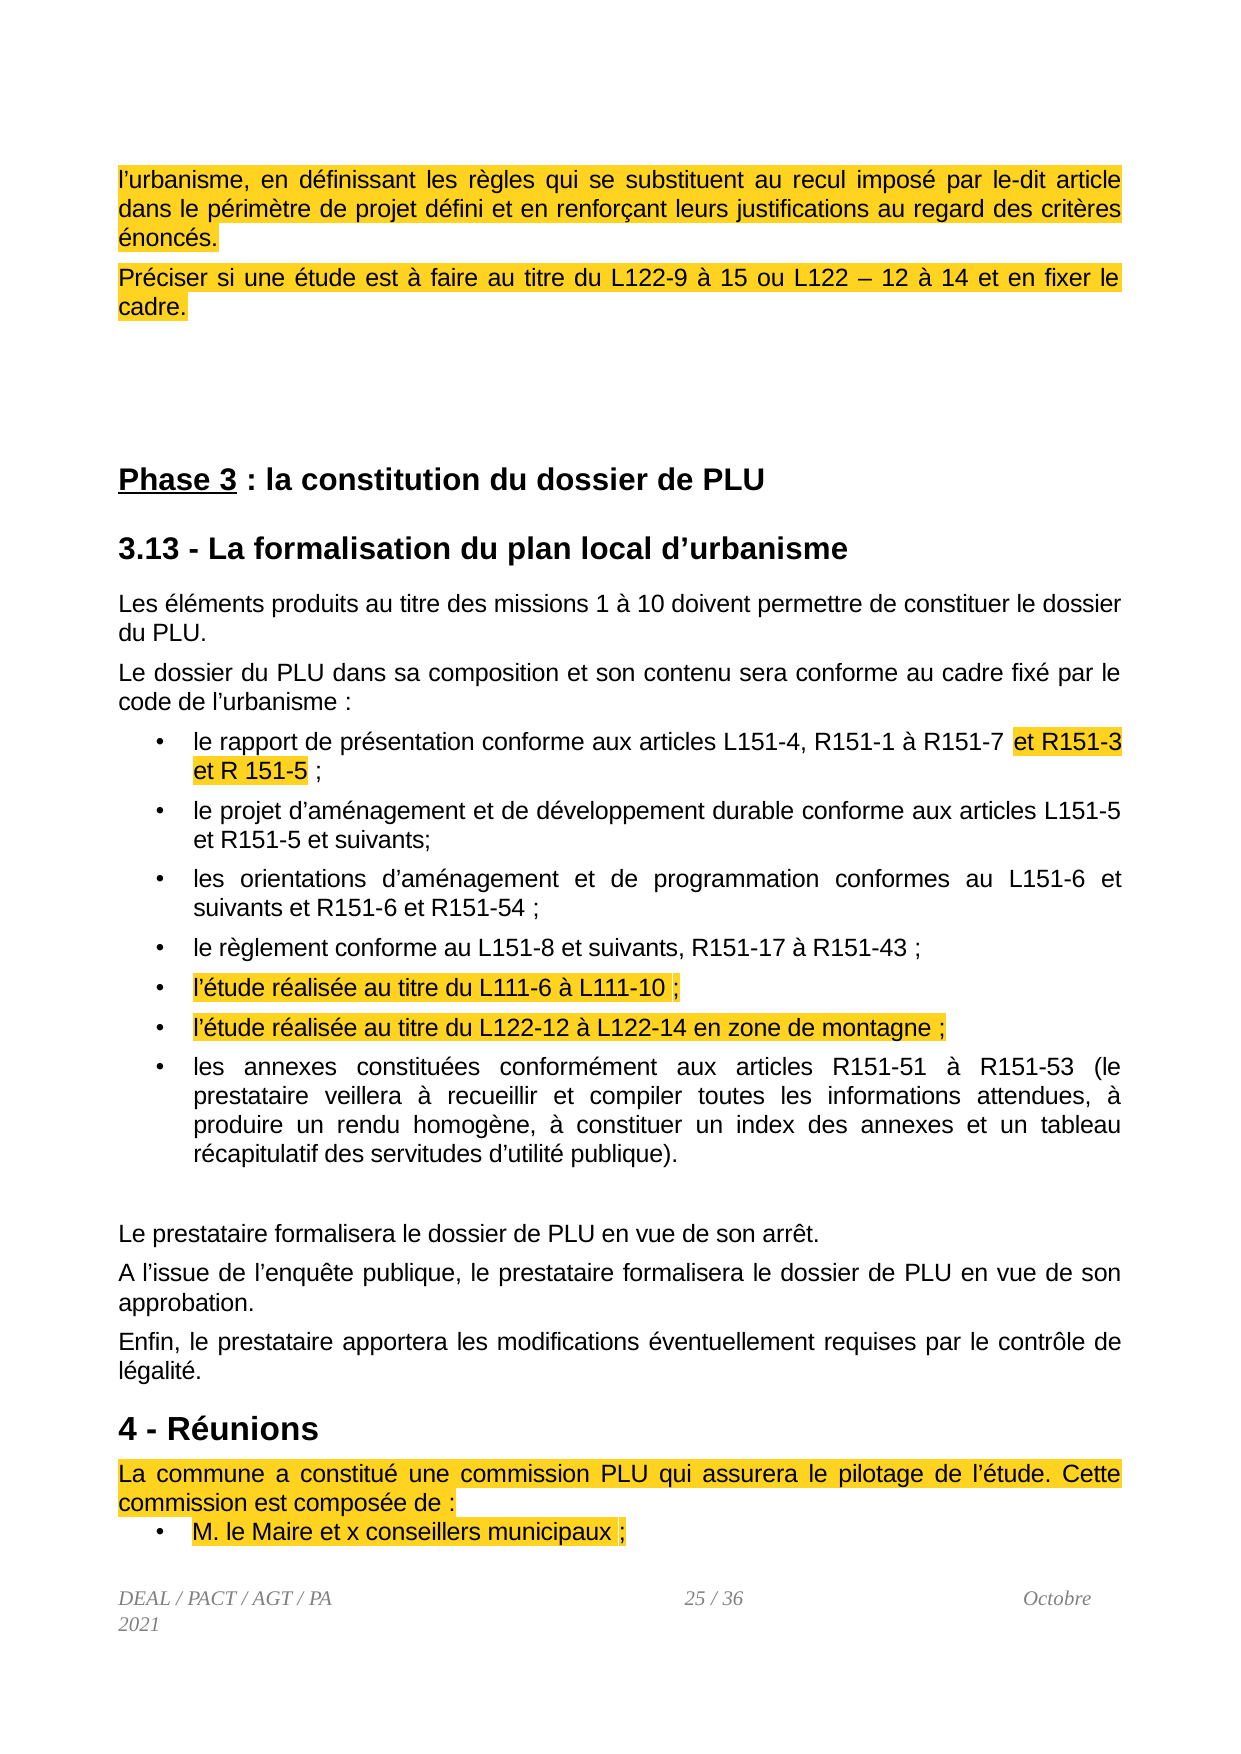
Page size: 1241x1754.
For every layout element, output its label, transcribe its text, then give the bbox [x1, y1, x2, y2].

list le règlement conforme au L151-8 et suivants, R151-17 à R151-43 ; [156, 933, 1122, 962]
subtitle 3.13 - La formalisation du plan local d’urbanisme [118, 530, 1122, 566]
text Préciser si une étude est à faire au titre du L122-9 à 15 ou L122 – 12 à 14 et en fixer le cadre. [118, 263, 1122, 321]
text l’urbanisme, en définissant les règles qui se substituent au recul imposé par le-dit article dans le périmètre de projet défini et en renforçant leurs justifications au regard des critères énoncés. [118, 165, 1122, 252]
text Le dossier du PLU dans sa composition et son contenu sera conforme au cadre fixé par le code de l’urbanisme : [118, 658, 1122, 716]
list les annexes constituées conformément aux articles R151-51 à R151-53 (le prestataire veillera à recueillir et compiler toutes les informations attendues, à produire un rendu homogène, à constituer un index des annexes et un tableau récapitulatif des servitudes d’utilité publique). [156, 1052, 1122, 1168]
list l’étude réalisée au titre du L122-12 à L122-14 en zone de montagne ; [156, 1012, 1122, 1041]
text La commune a constitué une commission PLU qui assurera le pilotage de l’étude. Cette commission est composée de : [118, 1459, 1122, 1517]
list le projet d’aménagement et de développement durable conforme aux articles L151-5 et R151-5 et suivants; [156, 796, 1122, 854]
list le rapport de présentation conforme aux articles L151-4, R151-1 à R151-7 et R151-3 et R 151-5 ; [156, 727, 1122, 785]
text Le prestataire formalisera le dossier de PLU en vue de son arrêt. [118, 1219, 1122, 1248]
text Enfin, le prestataire apportera les modifications éventuellement requises par le contrôle de légalité. [118, 1327, 1122, 1385]
text A l’issue de l’enquête publique, le prestataire formalisera le dossier de PLU en vue de son approbation. [118, 1258, 1122, 1316]
list M. le Maire et x conseillers municipaux ; [156, 1517, 1122, 1546]
text Les éléments produits au titre des missions 1 à 10 doivent permettre de constituer le dossier du PLU. [118, 589, 1122, 647]
subtitle Phase 3 : la constitution du dossier de PLU [118, 461, 1122, 497]
list les orientations d’aménagement et de programmation conformes au L151-6 et suivants et R151-6 et R151-54 ; [156, 864, 1122, 922]
list l’étude réalisée au titre du L111-6 à L111-10 ; [156, 973, 1122, 1002]
subtitle 4 - Réunions [118, 1409, 1122, 1447]
